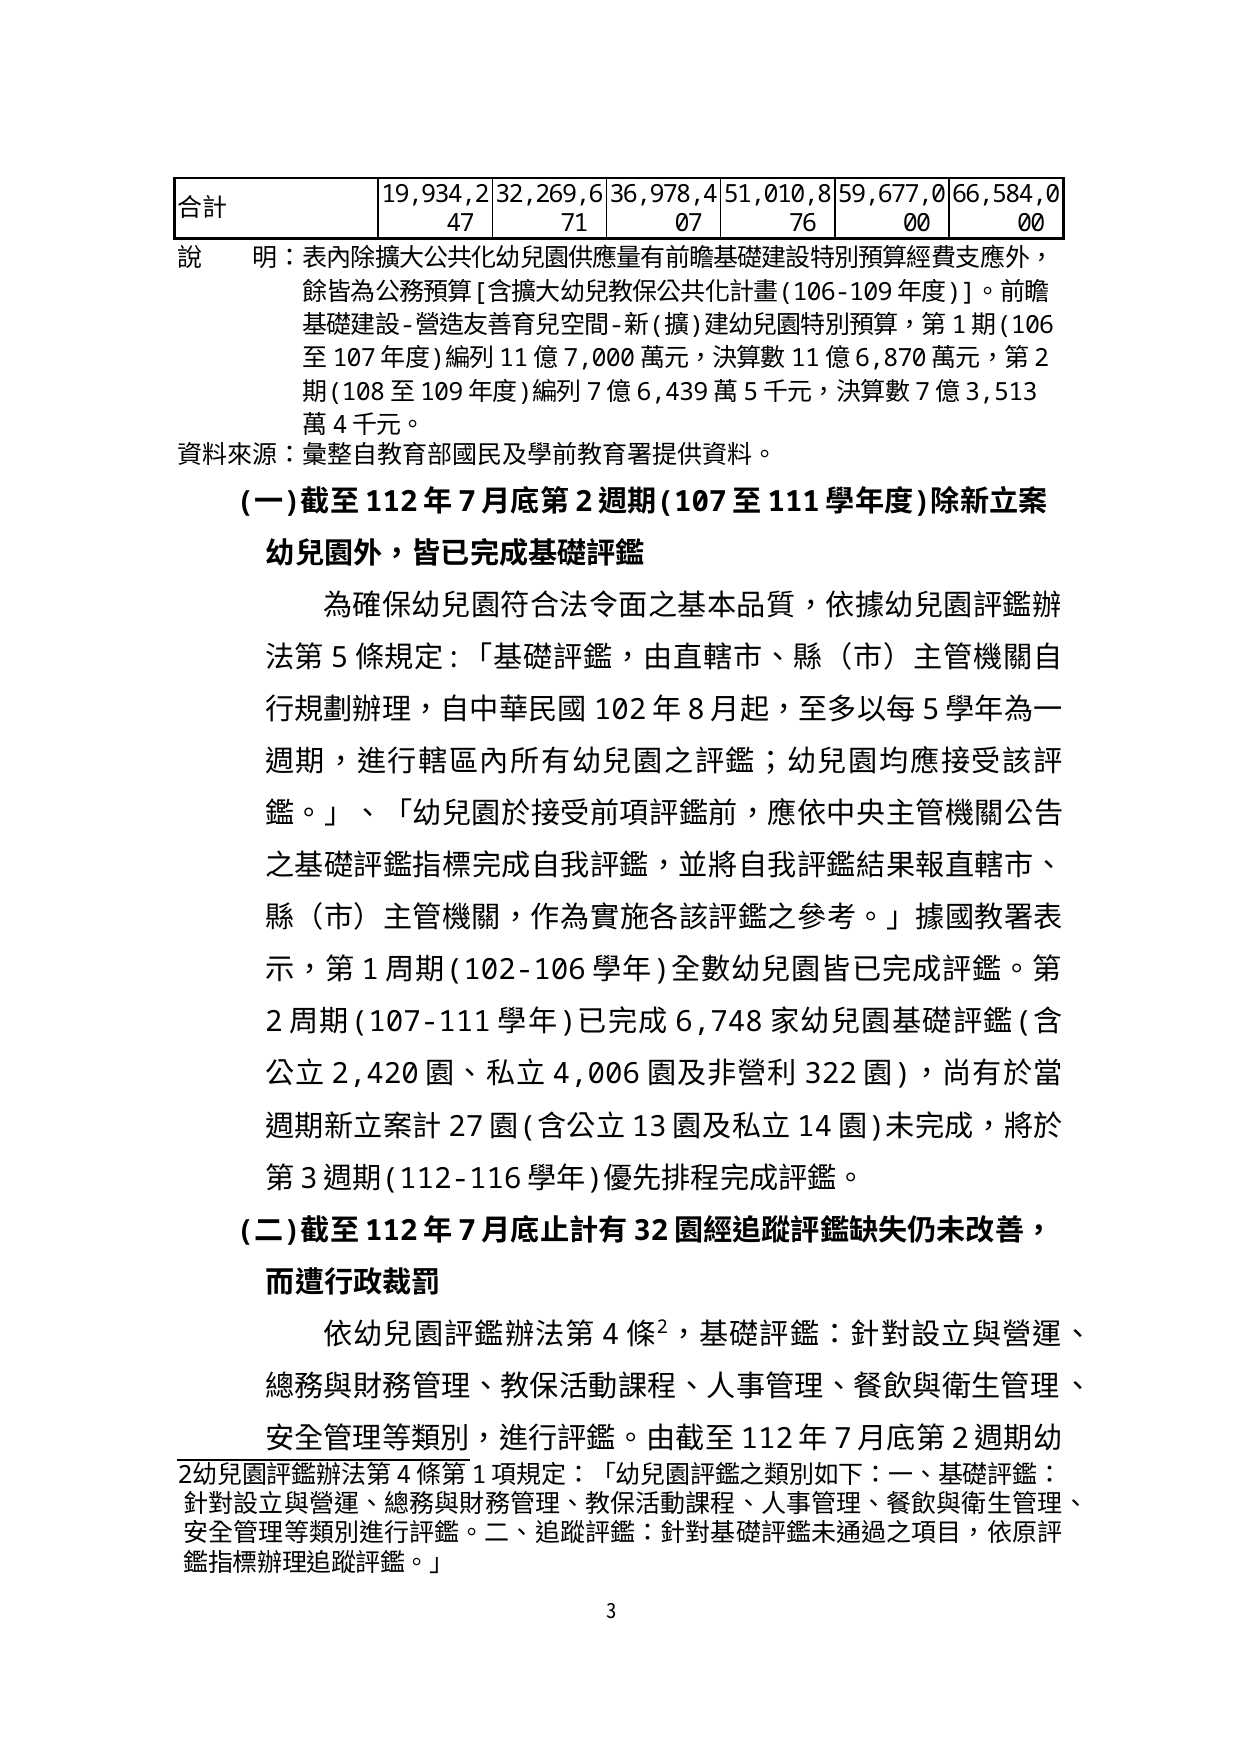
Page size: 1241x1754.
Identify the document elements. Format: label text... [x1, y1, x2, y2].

text 資料來源：彙整自教育部國民及學前教育署提供資料。 [177, 440, 1063, 469]
text 依幼兒園評鑑辦法第4條，基礎評鑑：針對設立與營運、總務與財務管理、教保活動課程、人事管理、餐飲與衛生管理、安全管理等類別，進行評鑑。由截至112年7月底第2週期幼兒園評鑑主要缺失態樣表(詳表2)觀之，前七大缺失分別為：1.未每學期應至少召開一次全園性教保活動課程發展會議、2.未採統整不分科方式進行教學、3.教職員工未依規定投保、4.未每日規劃連續30分鐘以上之幼兒出汗性大肌肉活動時間、5未依規定提繳勞工退休準備金6.未符幼童專用車均應配置對內外行車影像紀錄器及合於規定之滅火器7.各項收費未列有明細，並開立收據，或已逾報送直轄市、縣(市)主管機關之數額等。 [265, 1303, 1063, 1459]
text 說 明：表內除擴大公共化幼兒園供應量有前瞻基礎建設特別預算經費支應外，餘皆為公務預算[含擴大幼兒教保公共化計畫(106-109年度)]。前瞻基礎建設-營造友善育兒空間-新(擴)建幼兒園特別預算，第1期(106至107年度)編列11億7,000萬元，決算數11億6,870萬元，第2期(108至109年度)編列7億6,439萬5千元，決算數7億3,513萬4千元。 [177, 240, 1063, 440]
table_cell 66,584,000 [950, 179, 1062, 237]
text 為確保幼兒園符合法令面之基本品質，依據幼兒園評鑑辦法第5條規定:「基礎評鑑，由直轄市、縣（市）主管機關自行規劃辦理，自中華民國102年8月起，至多以每5學年為一週期，進行轄區內所有幼兒園之評鑑；幼兒園均應接受該評鑑。」、「幼兒園於接受前項評鑑前，應依中央主管機關公告之基礎評鑑指標完成自我評鑑，並將自我評鑑結果報直轄市、縣（市）主管機關，作為實施各該評鑑之參考。」據國教署表示，第1周期(102-106學年)全數幼兒園皆已完成評鑑。第2周期(107-111學年)已完成6,748家幼兒園基礎評鑑(含公立2,420園、私立4,006園及非營利322園)，尚有於當週期新立案計27園(含公立13園及私立14園)未完成，將於第3週期(112-116學年)優先排程完成評鑑。 [265, 573, 1063, 1198]
table_cell 36,978,407 [607, 179, 720, 237]
table_cell 19,934,247 [379, 179, 492, 237]
table_cell 32,269,671 [493, 179, 606, 237]
table_cell 59,677,000 [836, 179, 948, 237]
table_cell 51,010,876 [721, 179, 834, 237]
text (二)截至112年7月底止計有32園經追蹤評鑑缺失仍未改善，而遭行政裁罰 [236, 1198, 1063, 1303]
table_cell 合計 [176, 179, 377, 237]
text 幼兒園評鑑辦法第4條第1項規定：「幼兒園評鑑之類別如下：一、基礎評鑑：針對設立與營運、總務與財務管理、教保活動課程、人事管理、餐飲與衛生管理、安全管理等類別進行評鑑。二、追蹤評鑑：針對基礎評鑑未通過之項目，依原評鑑指標辦理追蹤評鑑。」 [177, 1460, 1063, 1577]
text (一)截至112年7月底第2週期(107至111學年度)除新立案幼兒園外，皆已完成基礎評鑑 [236, 469, 1063, 573]
